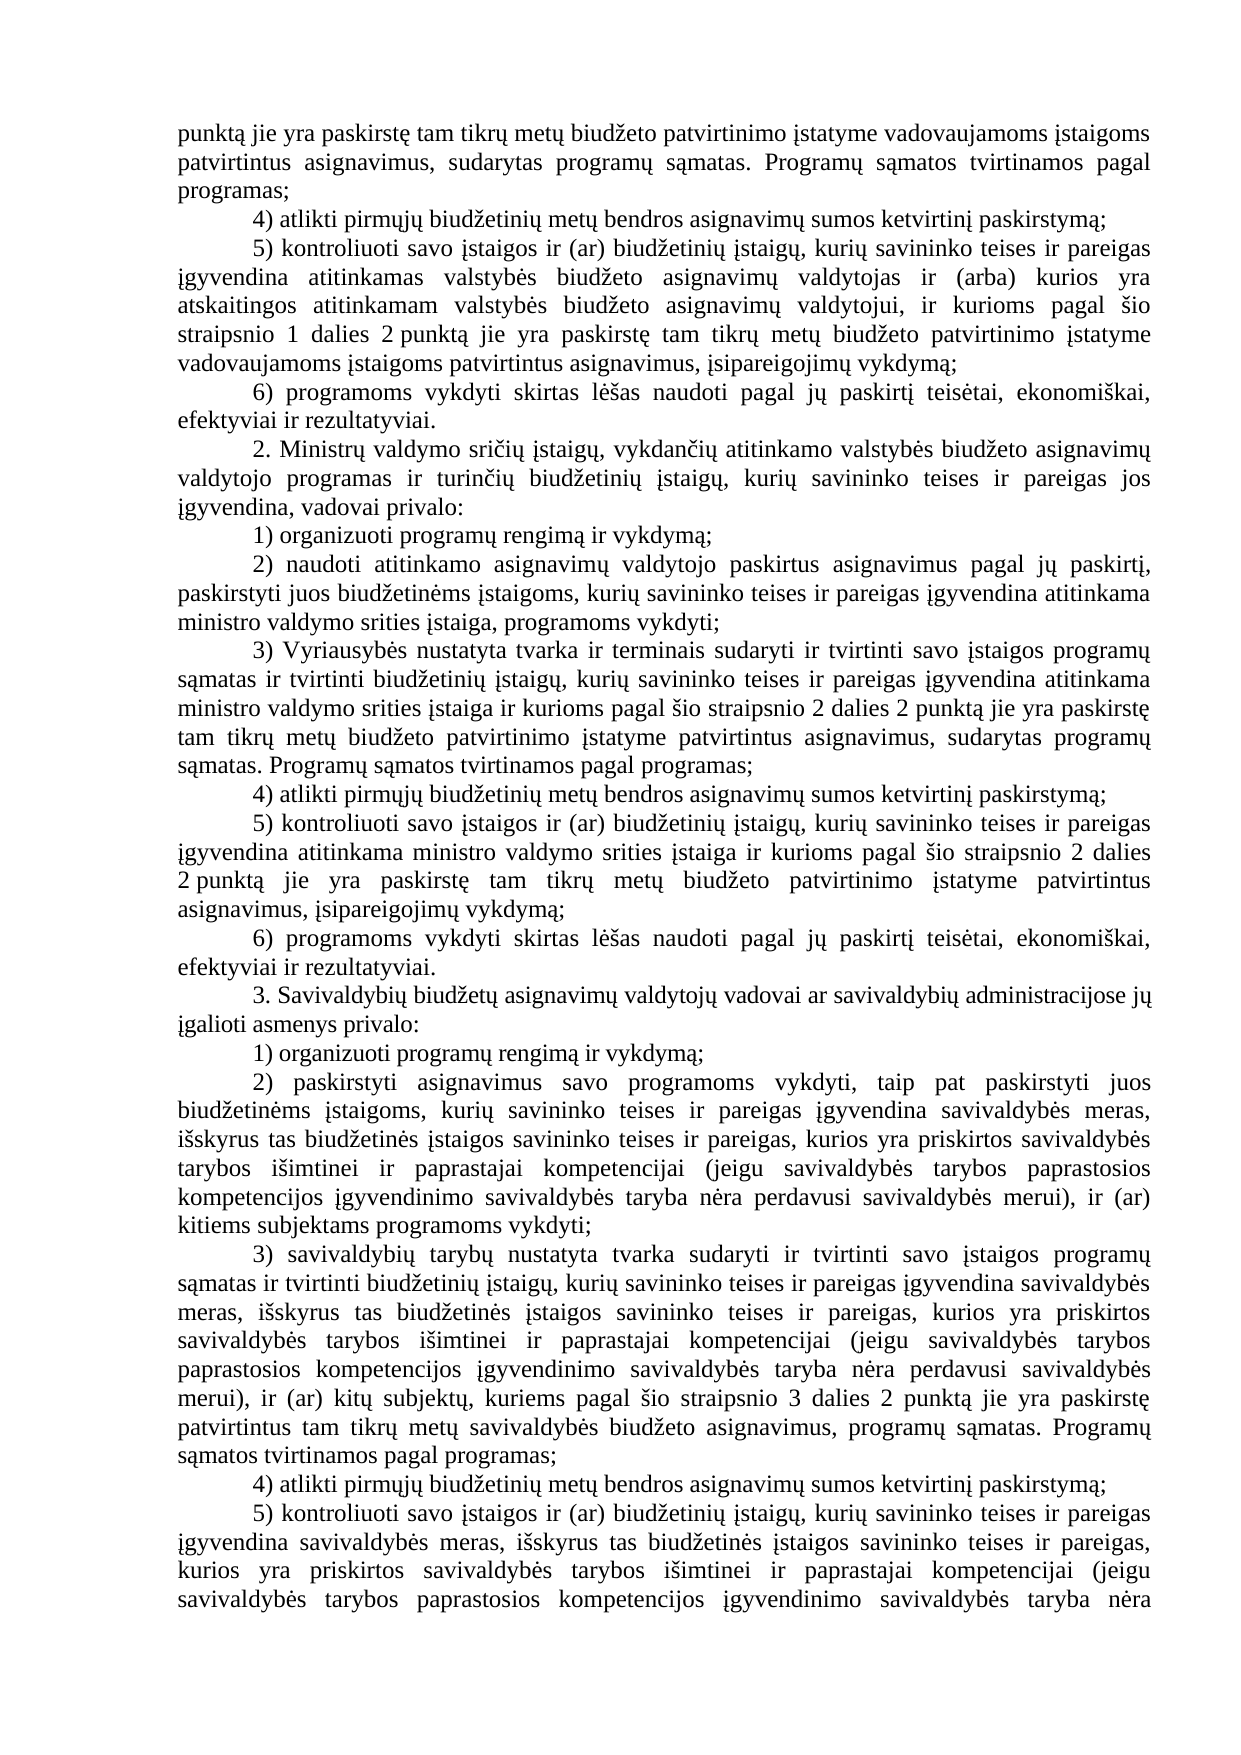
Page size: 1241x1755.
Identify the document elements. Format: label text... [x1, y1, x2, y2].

text 2) paskirstyti asignavimus savo programoms vykdyti, taip pat paskirstyti juos biudžetinėms įstaigoms, kurių savininko teises ir pareigas įgyvendina savivaldybės meras, išskyrus tas biudžetinės įstaigos savininko teises ir pareigas, kurios yra priskirtos savivaldybės tarybos išimtinei ir paprastajai kompetencijai (jeigu savivaldybės tarybos paprastosios kompetencijos įgyvendinimo savivaldybės taryba nėra perdavusi savivaldybės merui), ir (ar) kitiems subjektams programoms vykdyti; [177, 1067, 1152, 1239]
text 4) atlikti pirmųjų biudžetinių metų bendros asignavimų sumos ketvirtinį paskirstymą; [177, 1469, 1152, 1498]
text 3) Vyriausybės nustatyta tvarka ir terminais sudaryti ir tvirtinti savo įstaigos programų sąmatas ir tvirtinti biudžetinių įstaigų, kurių savininko teises ir pareigas įgyvendina atitinkama ministro valdymo srities įstaiga ir kurioms pagal šio straipsnio 2 dalies 2 punktą jie yra paskirstę tam tikrų metų biudžeto patvirtinimo įstatyme patvirtintus asignavimus, sudarytas programų sąmatas. Programų sąmatos tvirtinamos pagal programas; [177, 636, 1152, 779]
text 1) organizuoti programų rengimą ir vykdymą; [177, 521, 1152, 549]
text 5) kontroliuoti savo įstaigos ir (ar) biudžetinių įstaigų, kurių savininko teises ir pareigas įgyvendina savivaldybės meras, išskyrus tas biudžetinės įstaigos savininko teises ir pareigas, kurios yra priskirtos savivaldybės tarybos išimtinei ir paprastajai kompetencijai (jeigu savivaldybės tarybos paprastosios kompetencijos įgyvendinimo savivaldybės taryba nėra [177, 1498, 1152, 1613]
text 2) naudoti atitinkamo asignavimų valdytojo paskirtus asignavimus pagal jų paskirtį, paskirstyti juos biudžetinėms įstaigoms, kurių savininko teises ir pareigas įgyvendina atitinkama ministro valdymo srities įstaiga, programoms vykdyti; [177, 549, 1152, 636]
text 5) kontroliuoti savo įstaigos ir (ar) biudžetinių įstaigų, kurių savininko teises ir pareigas įgyvendina atitinkamas valstybės biudžeto asignavimų valdytojas ir (arba) kurios yra atskaitingos atitinkamam valstybės biudžeto asignavimų valdytojui, ir kurioms pagal šio straipsnio 1 dalies 2 punktą jie yra paskirstę tam tikrų metų biudžeto patvirtinimo įstatyme vadovaujamoms įstaigoms patvirtintus asignavimus, įsipareigojimų vykdymą; [177, 233, 1152, 377]
text 2. Ministrų valdymo sričių įstaigų, vykdančių atitinkamo valstybės biudžeto asignavimų valdytojo programas ir turinčių biudžetinių įstaigų, kurių savininko teises ir pareigas jos įgyvendina, vadovai privalo: [177, 434, 1152, 521]
text 6) programoms vykdyti skirtas lėšas naudoti pagal jų paskirtį teisėtai, ekonomiškai, efektyviai ir rezultatyviai. [177, 923, 1152, 981]
text punktą jie yra paskirstę tam tikrų metų biudžeto patvirtinimo įstatyme vadovaujamoms įstaigoms patvirtintus asignavimus, sudarytas programų sąmatas. Programų sąmatos tvirtinamos pagal programas; [177, 118, 1152, 204]
text 6) programoms vykdyti skirtas lėšas naudoti pagal jų paskirtį teisėtai, ekonomiškai, efektyviai ir rezultatyviai. [177, 377, 1152, 434]
text 3. Savivaldybių biudžetų asignavimų valdytojų vadovai ar savivaldybių administracijose jų įgalioti asmenys privalo: [177, 981, 1152, 1038]
text 4) atlikti pirmųjų biudžetinių metų bendros asignavimų sumos ketvirtinį paskirstymą; [177, 204, 1152, 233]
text 1) organizuoti programų rengimą ir vykdymą; [177, 1038, 1152, 1067]
text 5) kontroliuoti savo įstaigos ir (ar) biudžetinių įstaigų, kurių savininko teises ir pareigas įgyvendina atitinkama ministro valdymo srities įstaiga ir kurioms pagal šio straipsnio 2 dalies 2 punktą jie yra paskirstę tam tikrų metų biudžeto patvirtinimo įstatyme patvirtintus asignavimus, įsipareigojimų vykdymą; [177, 808, 1152, 923]
text 4) atlikti pirmųjų biudžetinių metų bendros asignavimų sumos ketvirtinį paskirstymą; [177, 779, 1152, 808]
text 3) savivaldybių tarybų nustatyta tvarka sudaryti ir tvirtinti savo įstaigos programų sąmatas ir tvirtinti biudžetinių įstaigų, kurių savininko teises ir pareigas įgyvendina savivaldybės meras, išskyrus tas biudžetinės įstaigos savininko teises ir pareigas, kurios yra priskirtos savivaldybės tarybos išimtinei ir paprastajai kompetencijai (jeigu savivaldybės tarybos paprastosios kompetencijos įgyvendinimo savivaldybės taryba nėra perdavusi savivaldybės merui), ir (ar) kitų subjektų, kuriems pagal šio straipsnio 3 dalies 2 punktą jie yra paskirstę patvirtintus tam tikrų metų savivaldybės biudžeto asignavimus, programų sąmatas. Programų sąmatos tvirtinamos pagal programas; [177, 1239, 1152, 1469]
